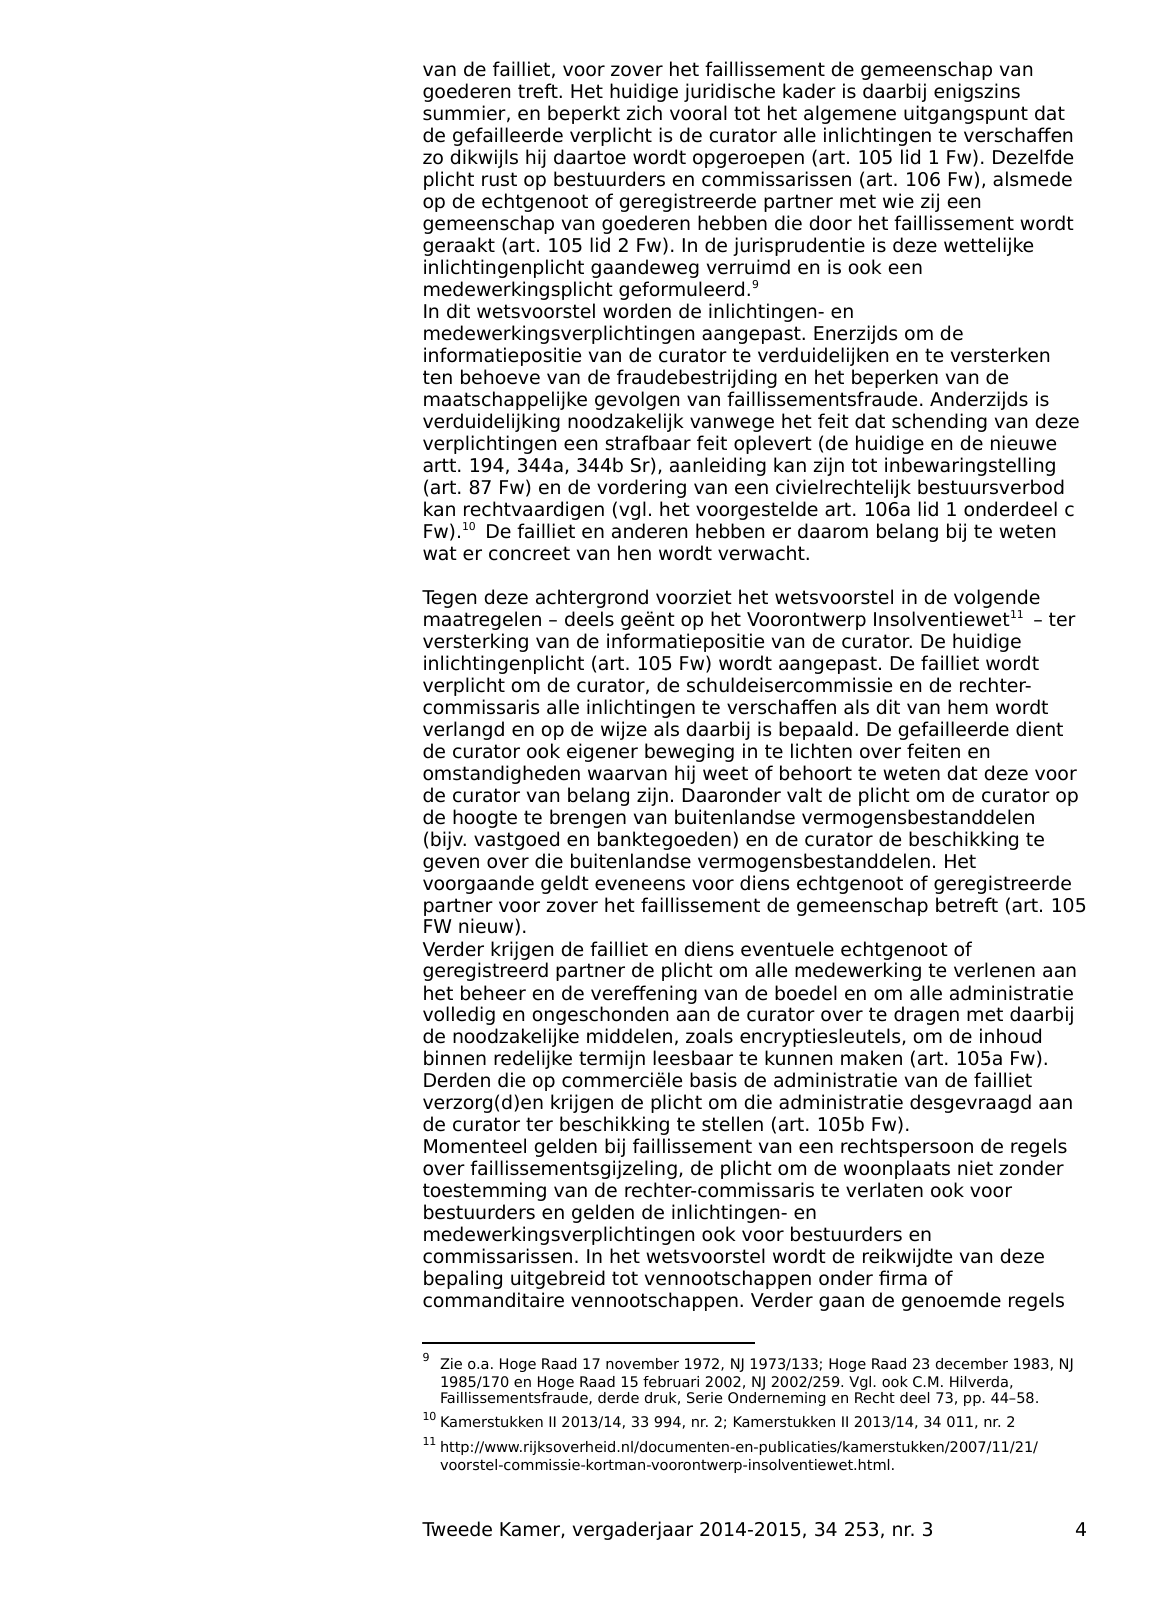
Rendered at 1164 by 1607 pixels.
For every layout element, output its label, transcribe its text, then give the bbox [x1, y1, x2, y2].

text http://www.rijksoverheid.nl/documenten-en-publicaties/kamerstukken/2007/11/21/voorstel-commissie-kortman-voorontwerp-insolventiewet.html. [422, 1435, 1087, 1474]
text Derden die op commerciële basis de administratie van de failliet verzorg(d)en krijgen de plicht om die administratie desgevraagd aan de curator ter beschikking te stellen (art. 105b Fw). [422, 1070, 1087, 1136]
text In dit wetsvoorstel worden de inlichtingen- en medewerkingsverplichtingen aangepast. Enerzijds om de informatiepositie van de curator te verduidelijken en te versterken ten behoeve van de fraudebestrijding en het beperken van de maatschappelijke gevolgen van faillissementsfraude. Anderzijds is verduidelijking noodzakelijk vanwege het feit dat schending van deze verplichtingen een strafbaar feit oplevert (de huidige en de nieuwe artt. 194, 344a, 344b Sr), aanleiding kan zijn tot inbewaringstelling (art. 87 Fw) en de vordering van een civielrechtelijk bestuursverbod kan rechtvaardigen (vgl. het voorgestelde art. 106a lid 1 onderdeel c Fw). De failliet en anderen hebben er daarom belang bij te weten wat er concreet van hen wordt verwacht. [422, 301, 1087, 564]
text Verder krijgen de failliet en diens eventuele echtgenoot of geregistreerd partner de plicht om alle medewerking te verlenen aan het beheer en de vereffening van de boedel en om alle administratie volledig en ongeschonden aan de curator over te dragen met daarbij de noodzakelijke middelen, zoals encryptiesleutels, om de inhoud binnen redelijke termijn leesbaar te kunnen maken (art. 105a Fw). [422, 938, 1087, 1070]
text van de failliet, voor zover het faillissement de gemeenschap van goederen treft. Het huidige juridische kader is daarbij enigszins summier, en beperkt zich vooral tot het algemene uitgangspunt dat de gefailleerde verplicht is de curator alle inlichtingen te verschaffen zo dikwijls hij daartoe wordt opgeroepen (art. 105 lid 1 Fw). Dezelfde plicht rust op bestuurders en commissarissen (art. 106 Fw), alsmede op de echtgenoot of geregistreerde partner met wie zij een gemeenschap van goederen hebben die door het faillissement wordt geraakt (art. 105 lid 2 Fw). In de jurisprudentie is deze wettelijke inlichtingenplicht gaandeweg verruimd en is ook een medewerkingsplicht geformuleerd. [422, 59, 1087, 301]
text Momenteel gelden bij faillissement van een rechtspersoon de regels over faillissementsgijzeling, de plicht om de woonplaats niet zonder toestemming van de rechter-commissaris te verlaten ook voor bestuurders en gelden de inlichtingen- en medewerkingsverplichtingen ook voor bestuurders en commissarissen. In het wetsvoorstel wordt de reikwijdte van deze bepaling uitgebreid tot vennootschappen onder firma of commanditaire vennootschappen. Verder gaan de genoemde regels [422, 1136, 1087, 1312]
text Tegen deze achtergrond voorziet het wetsvoorstel in de volgende maatregelen – deels geënt op het Voorontwerp Insolventiewet – ter versterking van de informatiepositie van de curator. De huidige inlichtingenplicht (art. 105 Fw) wordt aangepast. De failliet wordt verplicht om de curator, de schuldeisercommissie en de rechter-commissaris alle inlichtingen te verschaffen als dit van hem wordt verlangd en op de wijze als daarbij is bepaald. De gefailleerde dient de curator ook eigener beweging in te lichten over feiten en omstandigheden waarvan hij weet of behoort te weten dat deze voor de curator van belang zijn. Daaronder valt de plicht om de curator op de hoogte te brengen van buitenlandse vermogensbestanddelen (bijv. vastgoed en banktegoeden) en de curator de beschikking te geven over die buitenlandse vermogensbestanddelen. Het voorgaande geldt eveneens voor diens echtgenoot of geregistreerde partner voor zover het faillissement de gemeenschap betreft (art. 105 FW nieuw). [422, 587, 1087, 938]
text Kamerstukken II 2013/14, 33 994, nr. 2; Kamerstukken II 2013/14, 34 011, nr. 2 [422, 1410, 1087, 1432]
text Zie o.a. Hoge Raad 17 november 1972, NJ 1973/133; Hoge Raad 23 december 1983, NJ 1985/170 en Hoge Raad 15 februari 2002, NJ 2002/259. Vgl. ook C.M. Hilverda, Faillissementsfraude, derde druk, Serie Onderneming en Recht deel 73, pp. 44–58. [422, 1352, 1087, 1407]
